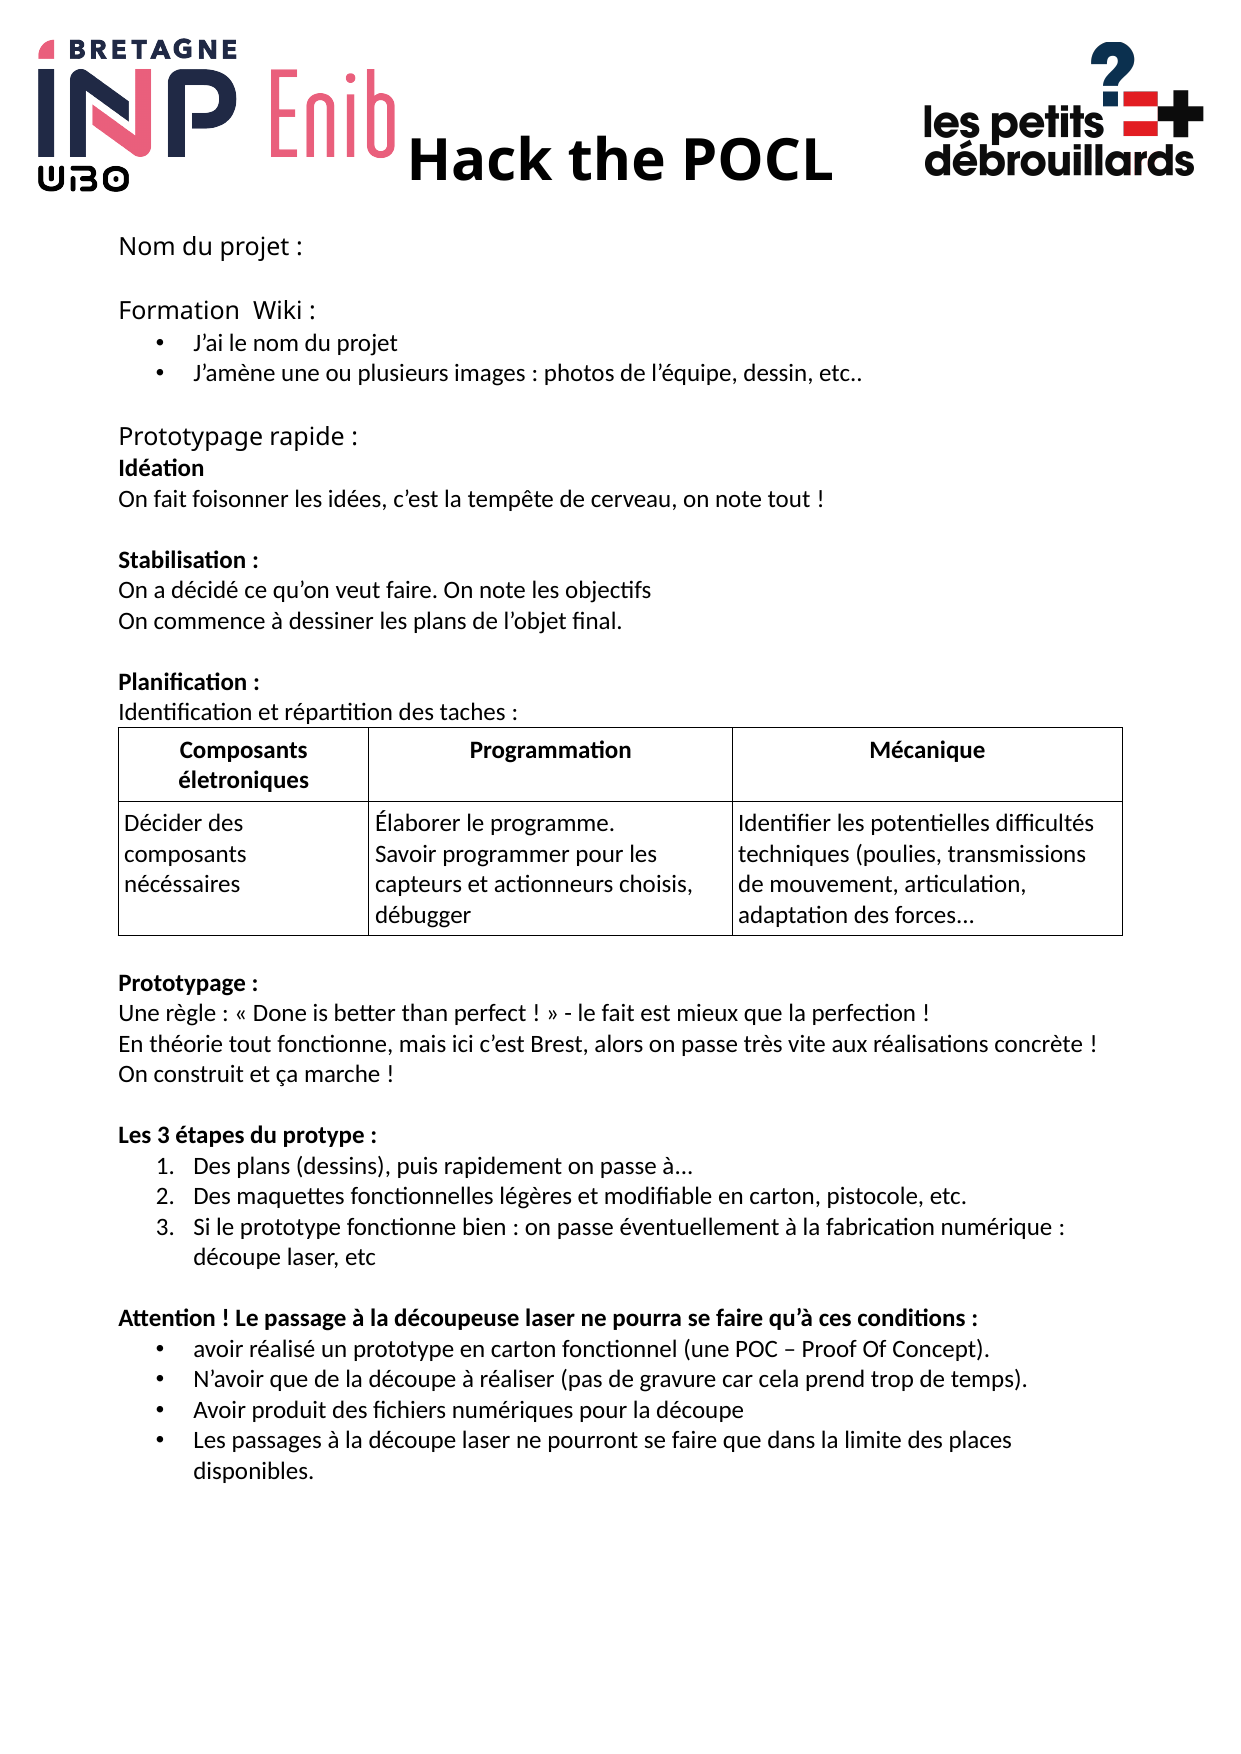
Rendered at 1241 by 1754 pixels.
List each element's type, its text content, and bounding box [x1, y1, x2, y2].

text Identification et répartition des taches : [118, 697, 1122, 727]
text Prototypage : [118, 967, 1122, 997]
table_header Mécanique [733, 728, 1122, 801]
text On commence à dessiner les plans de l’objet final. [118, 605, 1122, 636]
text Les 3 étapes du protype : [118, 1119, 1122, 1150]
table_cell Élaborer le programme. Savoir programmer pour les capteurs et actionneurs choisis, débugger [369, 802, 732, 935]
list Des plans (dessins), puis rapidement on passe à... [156, 1150, 1122, 1180]
text Nom du projet : [118, 228, 1122, 262]
text Prototypage rapide : [118, 418, 1122, 452]
list Des maquettes fonctionnelles légères et modifiable en carton, pistocole, etc. [156, 1180, 1122, 1211]
text Formation Wiki : [118, 293, 1122, 327]
table_cell Identifier les potentielles difficultés techniques (poulies, transmissions de mouvement, articulation, adaptation des forces... [733, 802, 1122, 935]
text Attention ! Le passage à la découpeuse laser ne pourra se faire qu’à ces conditions : [118, 1302, 1122, 1333]
list Les passages à la découpe laser ne pourront se faire que dans la limite des places disponibles. [156, 1424, 1122, 1486]
table_header Programmation [369, 728, 732, 801]
text Idéation [118, 452, 1122, 483]
text Une règle : « Done is better than perfect ! » - le fait est mieux que la perfection ! [118, 997, 1122, 1028]
list Si le prototype fonctionne bien : on passe éventuellement à la fabrication numérique : découpe laser, etc [156, 1211, 1122, 1272]
picture [924, 42, 1204, 176]
text Planification : [118, 666, 1122, 697]
table_header Composants életroniques [119, 728, 368, 801]
text Stabilisation : [118, 544, 1122, 574]
list avoir réalisé un prototype en carton fonctionnel (une POC – Proof Of Concept). [156, 1333, 1122, 1363]
list N’avoir que de la découpe à réaliser (pas de gravure car cela prend trop de temps). [156, 1363, 1122, 1394]
list J’amène une ou plusieurs images : photos de l’équipe, dessin, etc.. [156, 357, 1122, 388]
picture [38, 38, 395, 192]
table_cell Décider des composants nécéssaires [119, 802, 368, 935]
text On fait foisonner les idées, c’est la tempête de cerveau, on note tout ! [118, 483, 1122, 513]
title Hack the POCL [118, 118, 1122, 198]
list J’ai le nom du projet [156, 327, 1122, 357]
text On a décidé ce qu’on veut faire. On note les objectifs [118, 574, 1122, 605]
list Avoir produit des fichiers numériques pour la découpe [156, 1394, 1122, 1424]
text En théorie tout fonctionne, mais ici c’est Brest, alors on passe très vite aux réalisations concrète ! On construit et ça marche ! [118, 1028, 1122, 1089]
